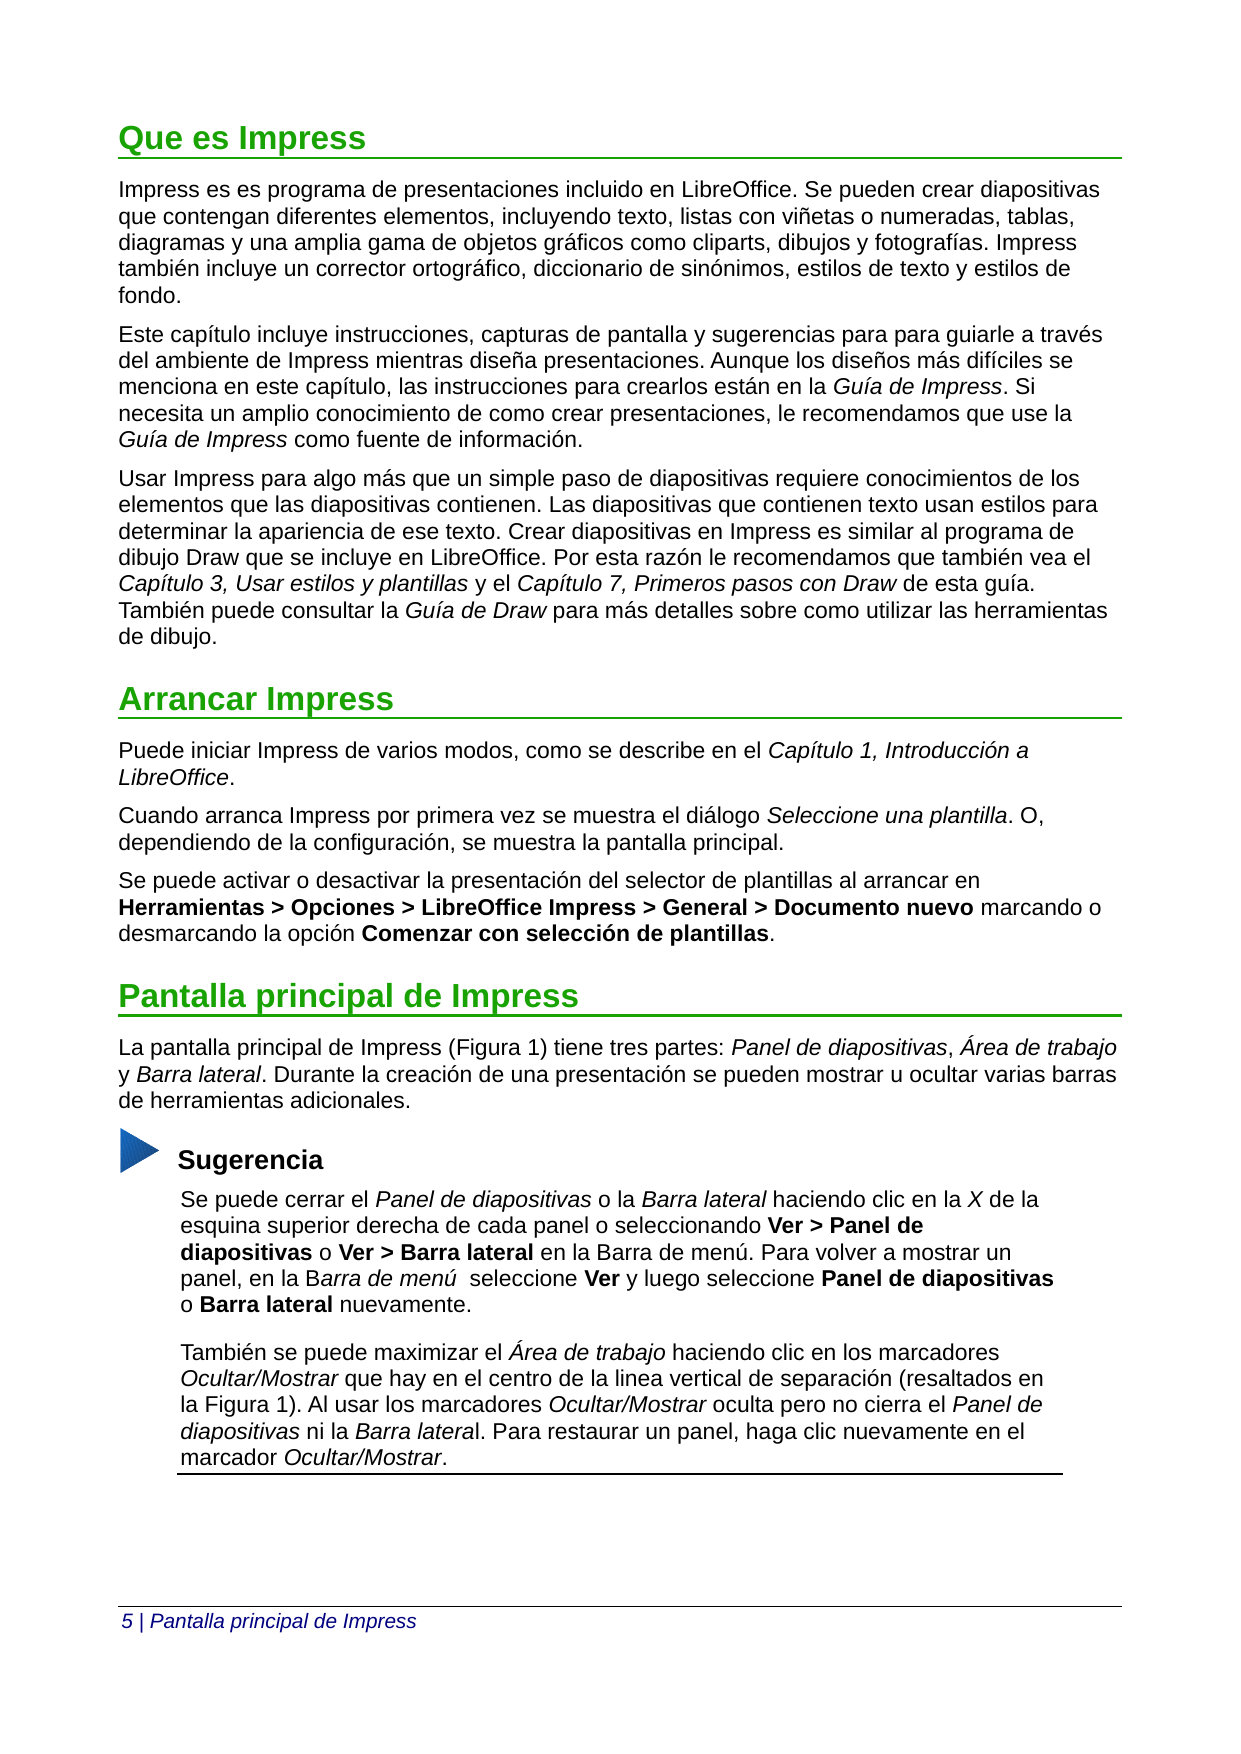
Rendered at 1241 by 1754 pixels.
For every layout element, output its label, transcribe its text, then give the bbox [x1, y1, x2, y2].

text Este capítulo incluye instrucciones, capturas de pantalla y sugerencias para para guiarle a través del ambiente de Impress mientras diseña presentaciones. Aunque los diseños más difíciles se menciona en este capítulo, las instrucciones para crearlos están en la Guía de Impress. Si necesita un amplio conocimiento de como crear presentaciones, le recomendamos que use la Guía de Impress como fuente de información. [118, 321, 1122, 452]
subtitle Que es Impress [118, 118, 1122, 157]
text También se puede maximizar el Área de trabajo haciendo clic en los marcadores Ocultar/Mostrar que hay en el centro de la linea vertical de separación (resaltados en la Figura 1). Al usar los marcadores Ocultar/Mostrar oculta pero no cierra el Panel de diapositivas ni la Barra lateral. Para restaurar un panel, haga clic nuevamente en el marcador Ocultar/Mostrar. [177, 1336, 1063, 1473]
subtitle Pantalla principal de Impress [118, 976, 1122, 1014]
list Cuando arranca Impress por primera vez se muestra el diálogo Seleccione una plantilla. O, dependiendo de la configuración, se muestra la pantalla principal. [118, 802, 1122, 855]
subtitle Arrancar Impress [118, 679, 1122, 717]
text Se puede cerrar el Panel de diapositivas o la Barra lateral haciendo clic en la X de la esquina superior derecha de cada panel o seleccionando Ver > Panel de diapositivas o Ver > Barra lateral en la Barra de menú. Para volver a mostrar un panel, en la Barra de menú seleccione Ver y luego seleccione Panel de diapositivas o Barra lateral nuevamente. [177, 1183, 1063, 1317]
text Impress es es programa de presentaciones incluido en LibreOffice. Se pueden crear diapositivas que contengan diferentes elementos, incluyendo texto, listas con viñetas o numeradas, tablas, diagramas y una amplia gama de objetos gráficos como cliparts, dibujos y fotografías. Impress también incluye un corrector ortográfico, diccionario de sinónimos, estilos de texto y estilos de fondo. [118, 176, 1122, 308]
subtitle Sugerencia [118, 1126, 1122, 1175]
text Usar Impress para algo más que un simple paso de diapositivas requiere conocimientos de los elementos que las diapositivas contienen. Las diapositivas que contienen texto usan estilos para determinar la apariencia de ese texto. Crear diapositivas en Impress es similar al programa de dibujo Draw que se incluye en LibreOffice. Por esta razón le recomendamos que también vea el Capítulo 3, Usar estilos y plantillas y el Capítulo 7, Primeros pasos con Draw de esta guía. También puede consultar la Guía de Draw para más detalles sobre como utilizar las herramientas de dibujo. [118, 465, 1122, 649]
text La pantalla principal de Impress (Figura 1) tiene tres partes: Panel de diapositivas, Área de trabajo y Barra lateral. Durante la creación de una presentación se pueden mostrar u ocultar varias barras de herramientas adicionales. [118, 1034, 1122, 1113]
text Se puede activar o desactivar la presentación del selector de plantillas al arrancar en Herramientas > Opciones > LibreOffice Impress > General > Documento nuevo marcando o desmarcando la opción Comenzar con selección de plantillas. [118, 867, 1122, 947]
list Puede iniciar Impress de varios modos, como se describe en el Capítulo 1, Introducción a LibreOffice. [118, 737, 1122, 790]
